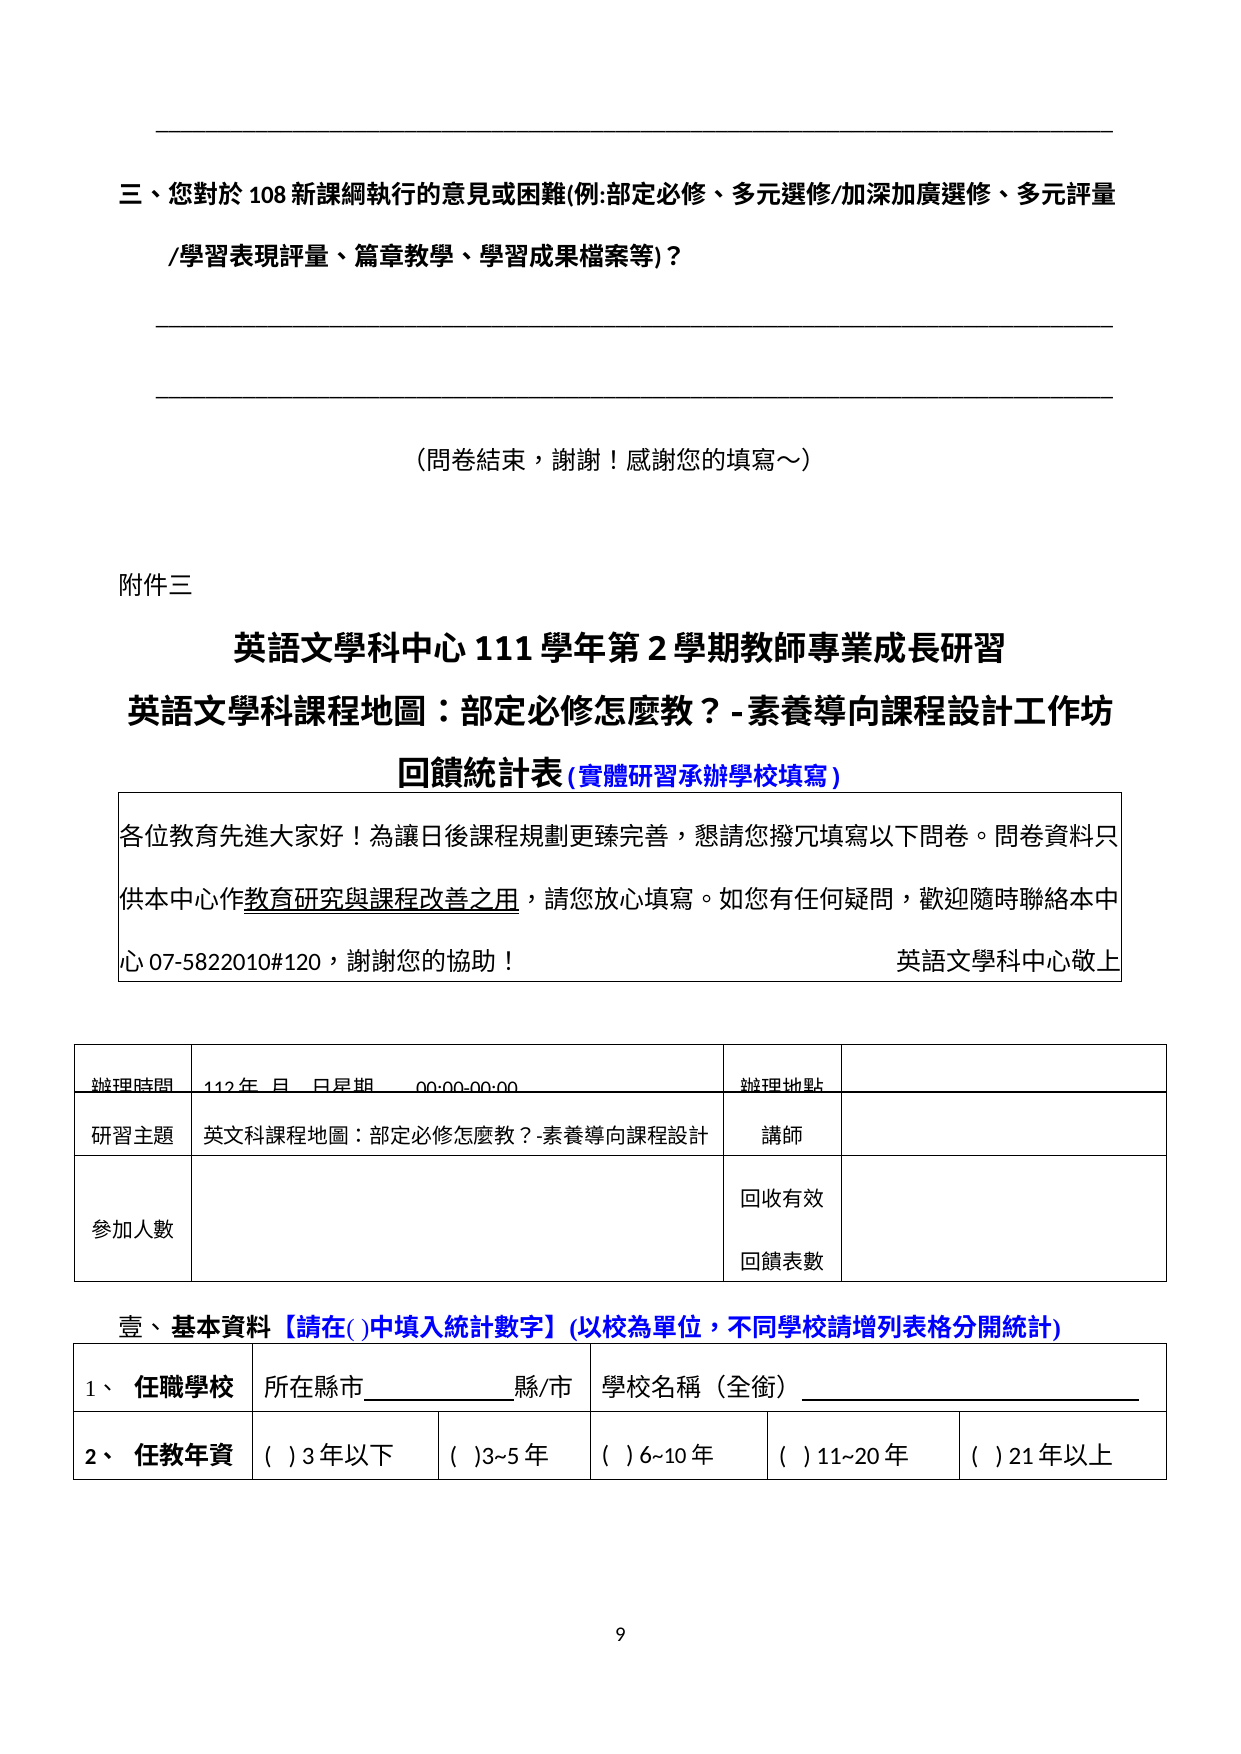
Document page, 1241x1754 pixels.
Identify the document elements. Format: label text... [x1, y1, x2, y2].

table_cell ( ) 11~20年 [768, 1412, 959, 1479]
table_cell 英文科課程地圖：部定必修怎麼教？-素養導向課程設計 [192, 1093, 723, 1155]
table_cell [842, 1156, 1166, 1281]
text 各位教育先進大家好！為讓日後課程規劃更臻完善，懇請您撥冗填寫以下問卷。問卷資料只供本中心作教育研究與課程改善之用，請您放心填寫。如您有任何疑問，歡迎隨時聯絡本中心07-5822010#120，謝謝您的協助！ 英語文學科中心敬上 [119, 793, 1121, 981]
table_cell 參加人數 [75, 1156, 191, 1281]
text 英語文學科中心111學年第2學期教師專業成長研習 [118, 604, 1122, 667]
table_header 學校名稱（全銜） [591, 1344, 1166, 1411]
table_cell 講師 [724, 1093, 841, 1155]
text _____________________________________________________________________________ [118, 371, 1122, 402]
text _____________________________________________________________________________ [118, 301, 1122, 331]
table_cell ( ) 3年以下 [253, 1412, 438, 1479]
table_cell 任教年資 [74, 1412, 252, 1479]
table_cell 研習主題 [75, 1093, 191, 1155]
table_header 辦理地點 [724, 1045, 841, 1091]
list 基本資料【請在( )中填入統計數字】(以校為單位，不同學校請增列表格分開統計) [118, 1307, 1122, 1343]
table_header 所在縣市 縣/市 [253, 1344, 590, 1411]
table_cell ( ) 6~10年 [591, 1412, 767, 1479]
table_cell 回收有效 回饋表數 [724, 1156, 841, 1281]
table_cell [192, 1156, 723, 1281]
text 回饋統計表(實體研習承辦學校填寫) [118, 729, 1122, 792]
text _____________________________________________________________________________ [118, 105, 1122, 135]
text 三、您對於108新課綱執行的意見或困難(例:部定必修、多元選修/加深加廣選修、多元評量/學習表現評量、篇章教學、學習成果檔案等)？ [118, 151, 1122, 276]
text 附件三 [118, 542, 1122, 604]
table_cell ( ) 21年以上 [960, 1412, 1166, 1479]
table_header 辦理時間 [75, 1045, 191, 1091]
text 英語文學科課程地圖：部定必修怎麼教？-素養導向課程設計工作坊 [118, 667, 1122, 729]
table_header 112年 月 日星期 00:00-00:00 [192, 1045, 723, 1091]
table_cell [842, 1093, 1166, 1155]
table_cell ( )3~5年 [439, 1412, 590, 1479]
table_header [842, 1045, 1166, 1091]
text （問卷結束，謝謝！感謝您的填寫～） [118, 417, 1122, 479]
table_header 任職學校 [74, 1344, 252, 1411]
